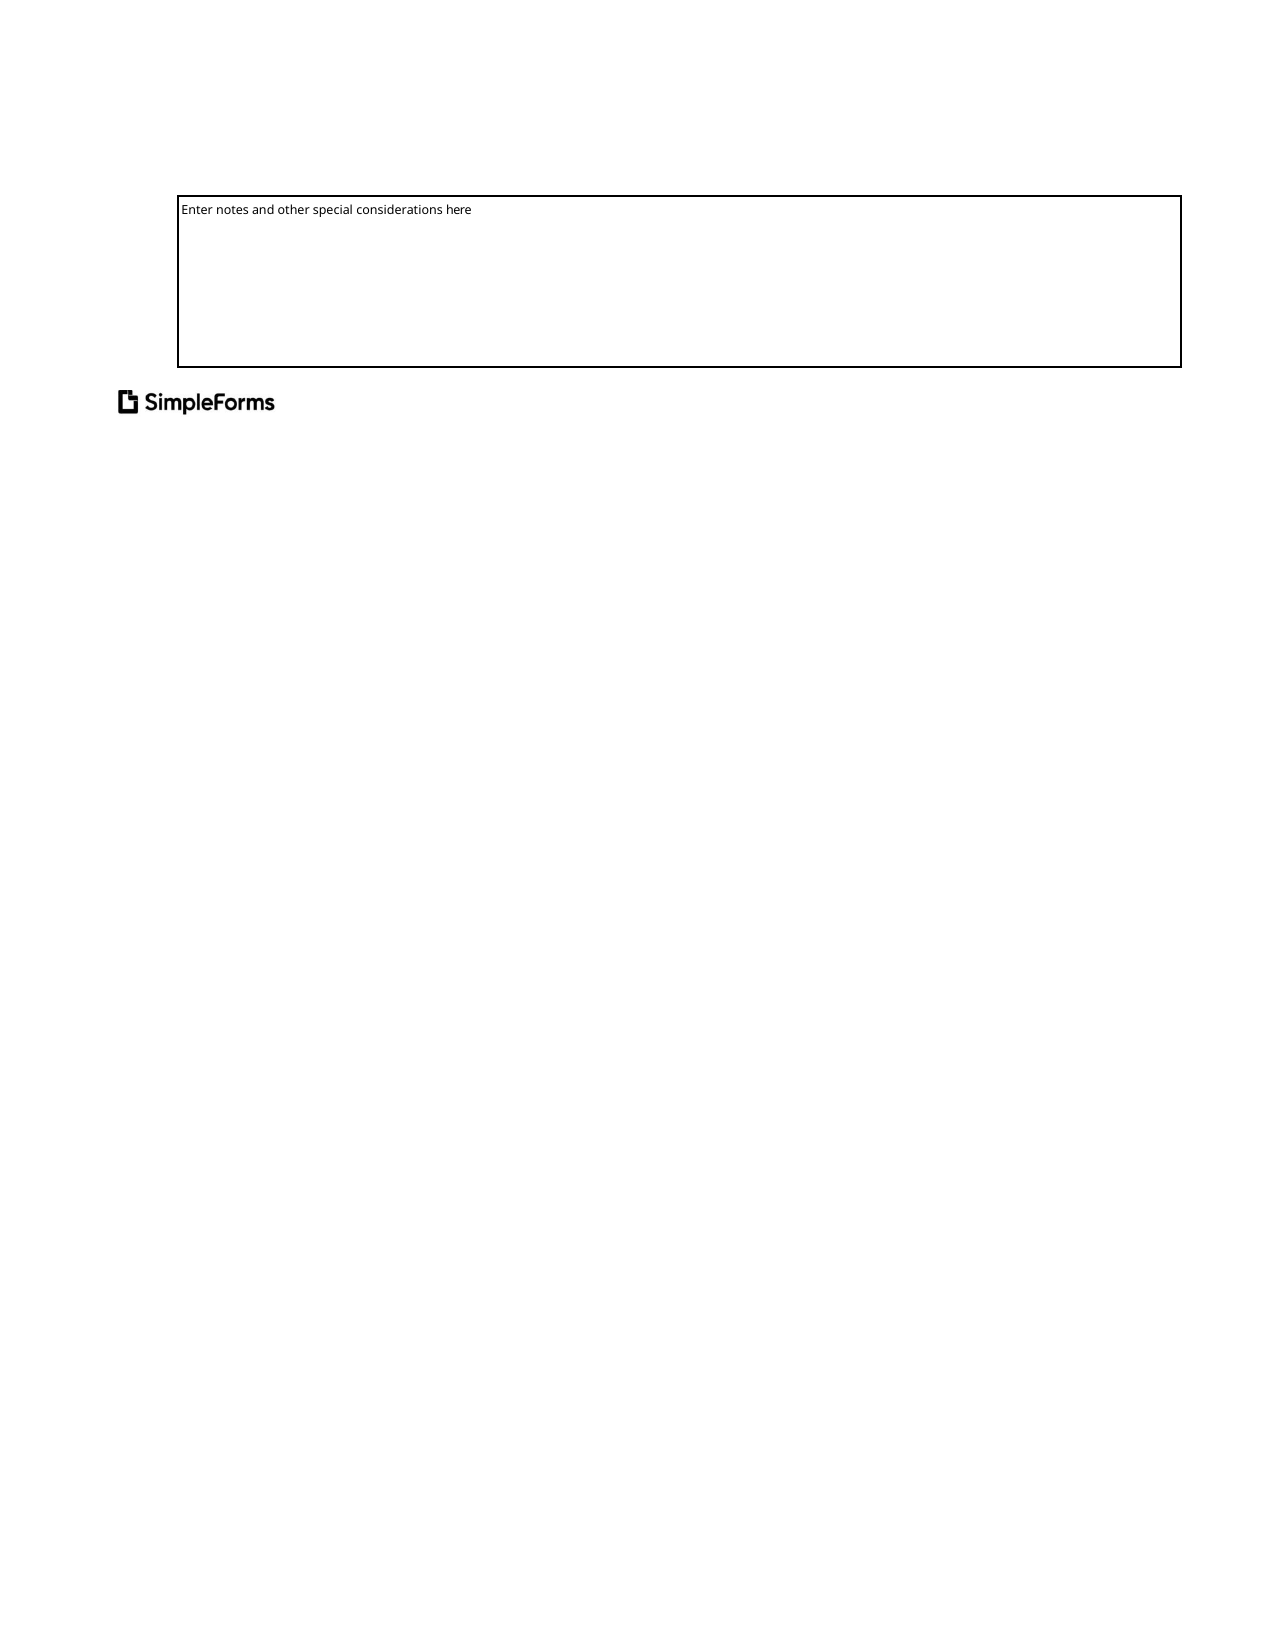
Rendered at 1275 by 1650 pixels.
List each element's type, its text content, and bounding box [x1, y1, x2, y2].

text Enter notes and other special considerations here [181, 201, 1180, 218]
